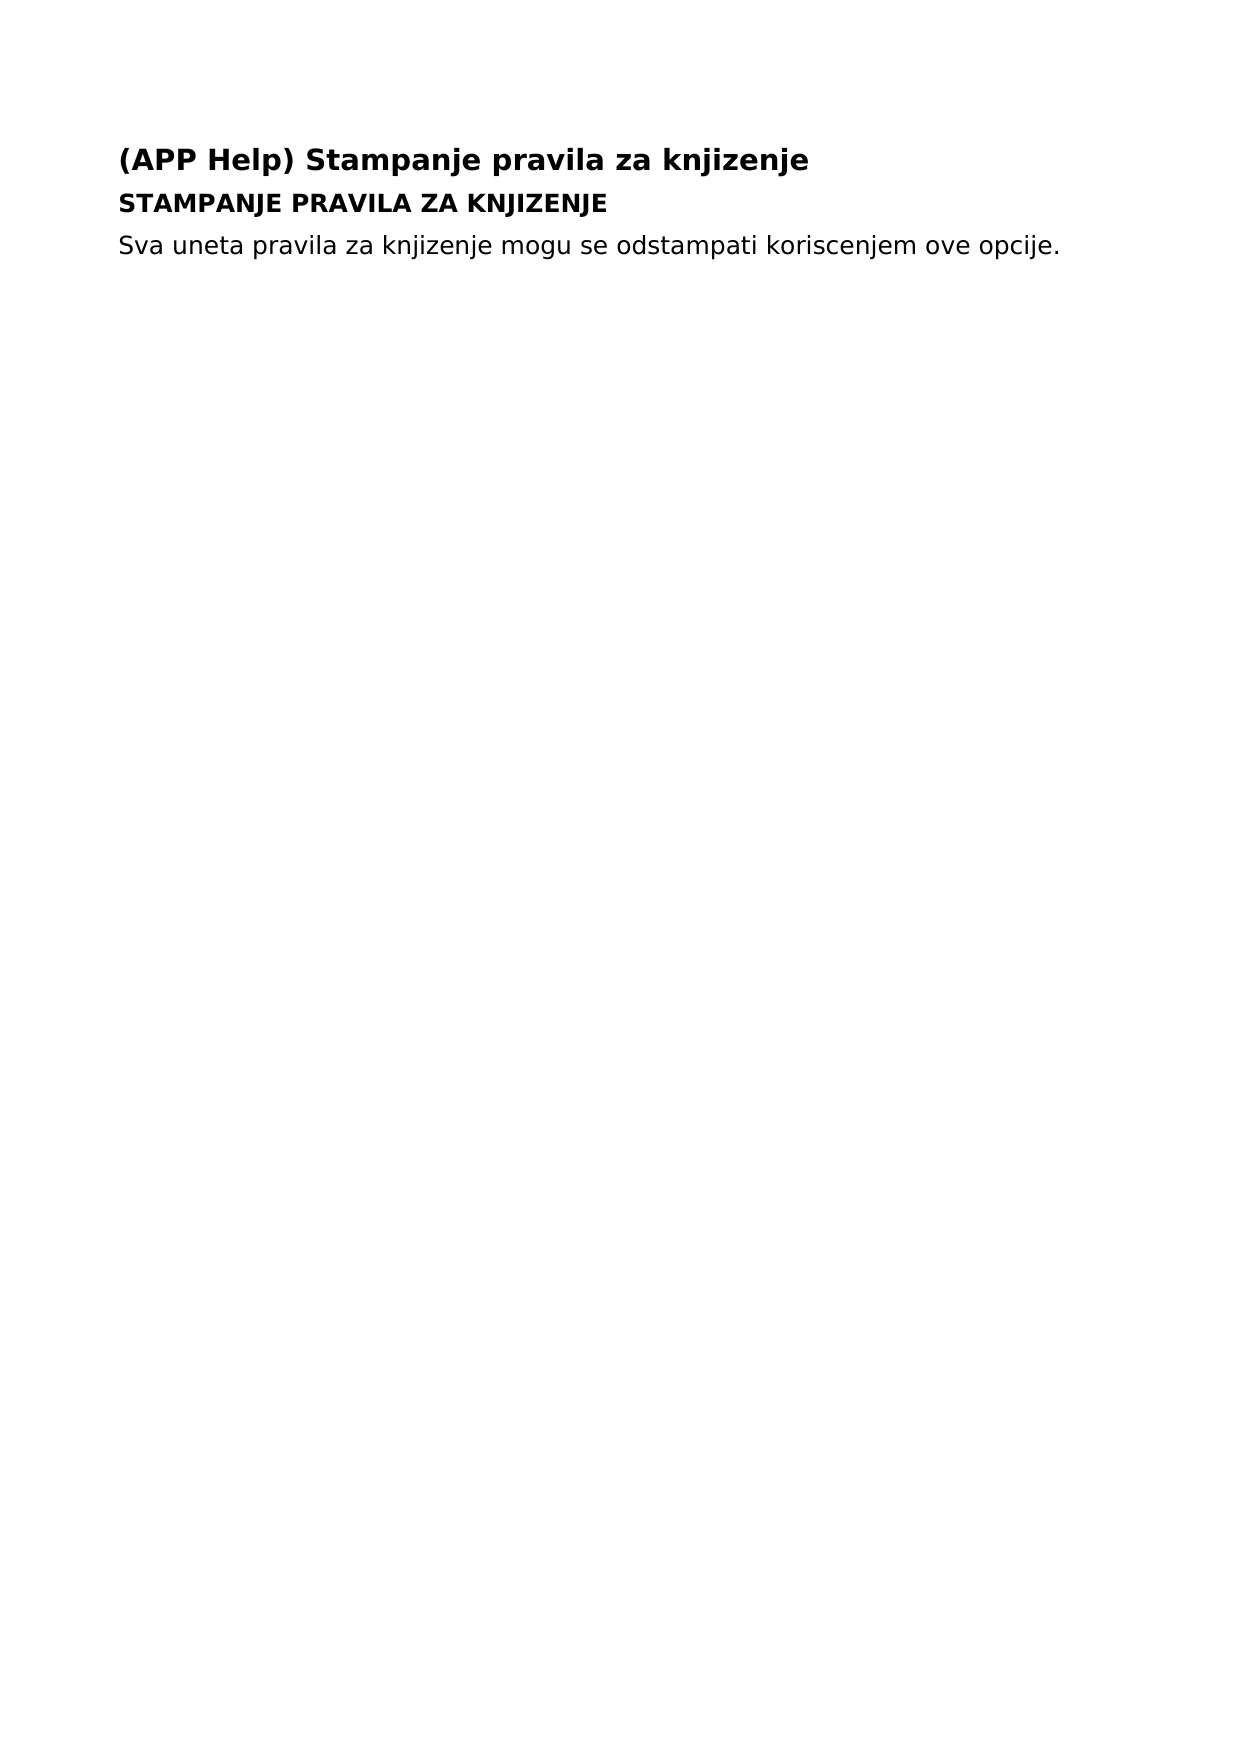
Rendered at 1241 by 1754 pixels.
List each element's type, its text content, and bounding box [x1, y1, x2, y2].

text Sva uneta pravila za knjizenje mogu se odstampati koriscenjem ove opcije. [118, 231, 1122, 260]
text STAMPANJE PRAVILA ZA KNJIZENJE [118, 189, 1122, 219]
subtitle (APP Help) Stampanje pravila za knjizenje [118, 143, 1122, 177]
